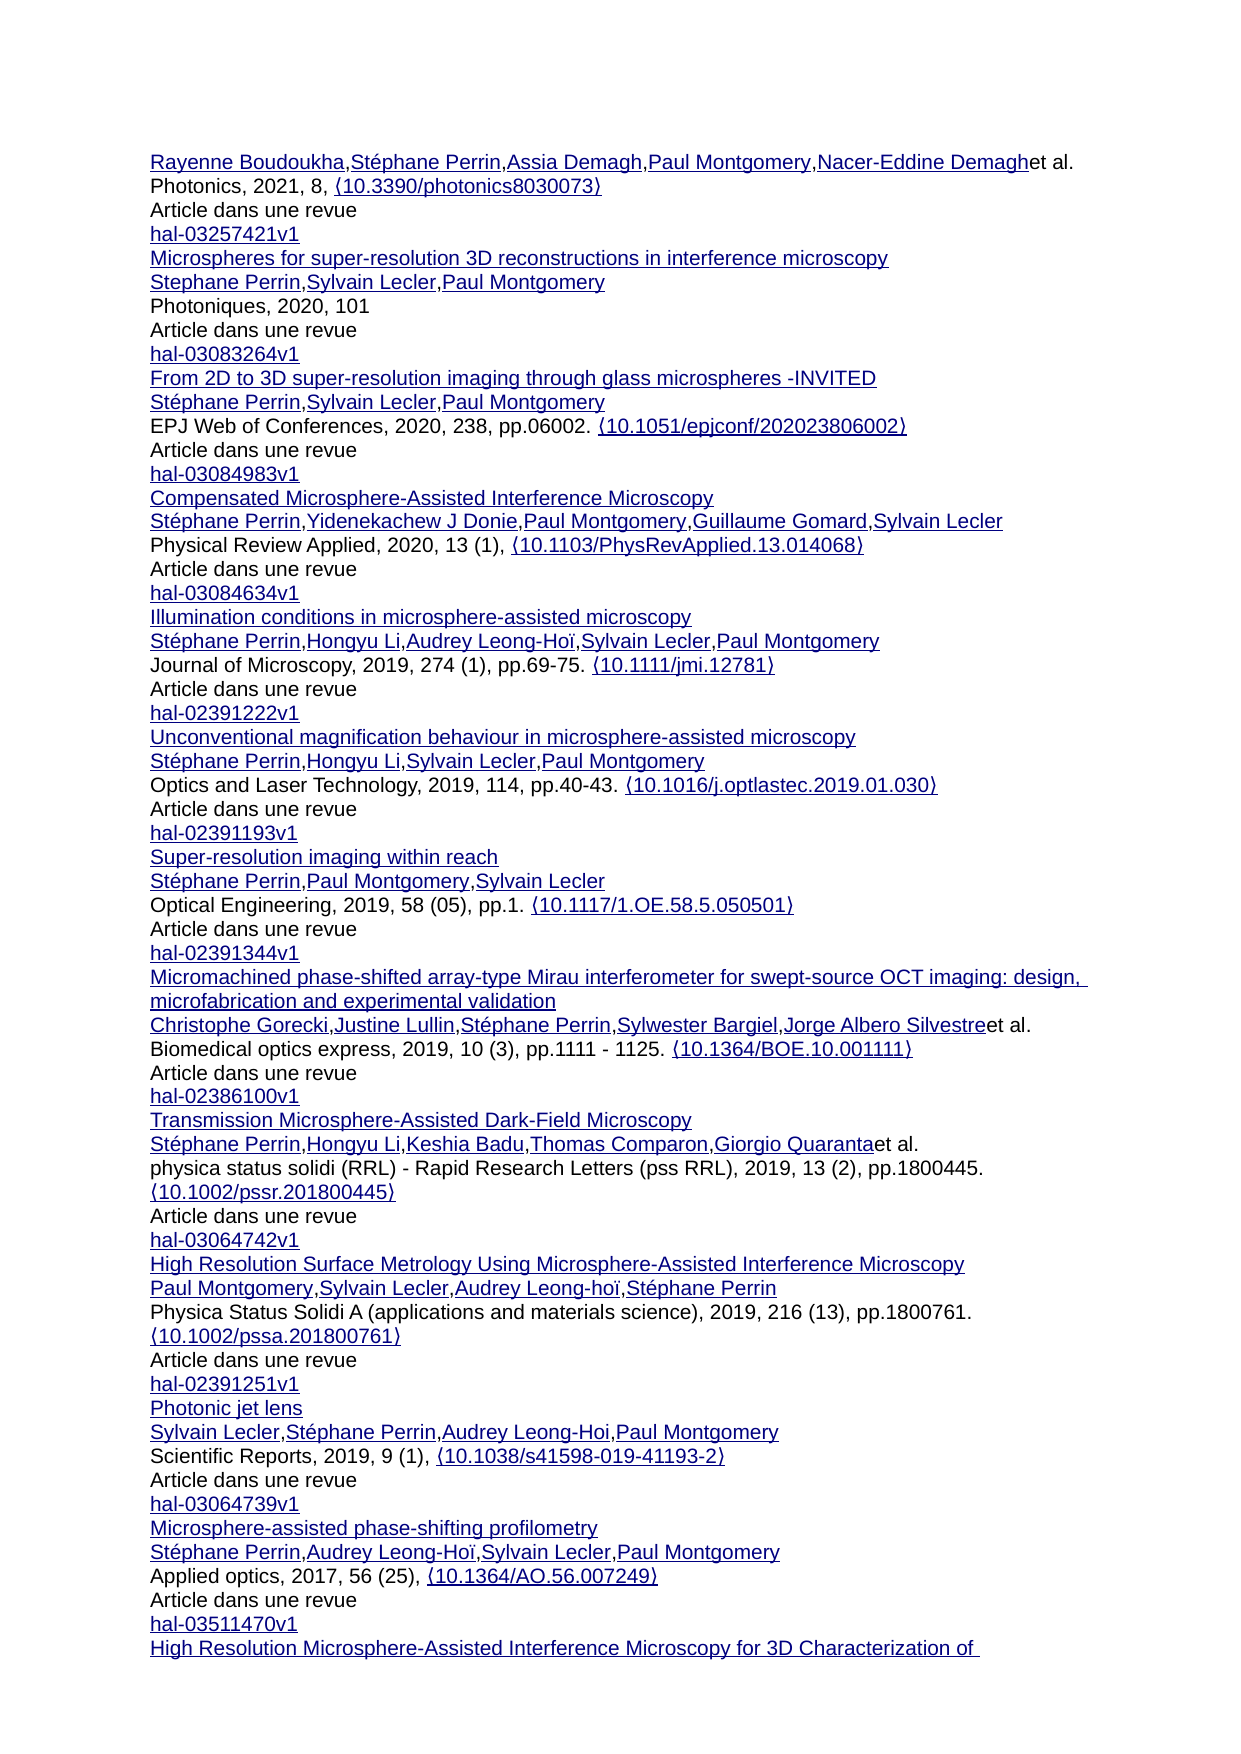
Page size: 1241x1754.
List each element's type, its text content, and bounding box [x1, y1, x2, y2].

table_cell Compensated Microsphere-Assisted Interference Microscopy Stéphane Perrin,Yidenekachew J Donie,Paul Montgomery,Guillaume Gomard,Sylvain Lecler Physical Review Applied, 2020, 13 (1), ⟨10.1103/PhysRevApplied.13.014068⟩ Article dans une revue hal-03084634v1 [150, 485, 1090, 605]
table_cell Transmission Microsphere-Assisted Dark-Field Microscopy Stéphane Perrin,Hongyu Li,Keshia Badu,Thomas Comparon,Giorgio Quarantaet al. physica status solidi (RRL) - Rapid Research Letters (pss RRL), 2019, 13 (2), pp.1800445. ⟨10.1002/pssr.201800445⟩ Article dans une revue hal-03064742v1 [150, 1108, 1090, 1252]
table_cell Illumination conditions in microsphere-assisted microscopy Stéphane Perrin,Hongyu Li,Audrey Leong-Hoï,Sylvain Lecler,Paul Montgomery Journal of Microscopy, 2019, 274 (1), pp.69-75. ⟨10.1111/jmi.12781⟩ Article dans une revue hal-02391222v1 [150, 605, 1090, 725]
table_cell Microspheres for super-resolution 3D reconstructions in interference microscopy Stephane Perrin,Sylvain Lecler,Paul Montgomery Photoniques, 2020, 101 Article dans une revue hal-03083264v1 [150, 246, 1090, 366]
table_cell From 2D to 3D super-resolution imaging through glass microspheres -INVITED Stéphane Perrin,Sylvain Lecler,Paul Montgomery EPJ Web of Conferences, 2020, 238, pp.06002. ⟨10.1051/epjconf/202023806002⟩ Article dans une revue hal-03084983v1 [150, 366, 1090, 485]
table_cell High Resolution Surface Metrology Using Microsphere‐Assisted Interference Microscopy Paul Montgomery,Sylvain Lecler,Audrey Leong‐hoï,Stéphane Perrin Physica Status Solidi A (applications and materials science), 2019, 216 (13), pp.1800761. ⟨10.1002/pssa.201800761⟩ Article dans une revue hal-02391251v1 [150, 1252, 1090, 1396]
table_cell Rayenne Boudoukha,Stéphane Perrin,Assia Demagh,Paul Montgomery,Nacer-Eddine Demaghet al. Photonics, 2021, 8, ⟨10.3390/photonics8030073⟩ Article dans une revue hal-03257421v1 [150, 150, 1090, 246]
table_cell Microsphere-assisted phase-shifting profilometry Stéphane Perrin,Audrey Leong-Hoï,Sylvain Lecler,Paul Montgomery Applied optics, 2017, 56 (25), ⟨10.1364/AO.56.007249⟩ Article dans une revue hal-03511470v1 [150, 1516, 1090, 1635]
table_cell High Resolution Microsphere‐Assisted Interference Microscopy for 3D Characterization of [150, 1635, 1090, 1659]
table_cell Photonic jet lens Sylvain Lecler,Stéphane Perrin,Audrey Leong-Hoi,Paul Montgomery Scientific Reports, 2019, 9 (1), ⟨10.1038/s41598-019-41193-2⟩ Article dans une revue hal-03064739v1 [150, 1396, 1090, 1516]
table_cell Micromachined phase-shifted array-type Mirau interferometer for swept-source OCT imaging: design, microfabrication and experimental validation Christophe Gorecki,Justine Lullin,Stéphane Perrin,Sylwester Bargiel,Jorge Albero Silvestreet al. Biomedical optics express, 2019, 10 (3), pp.1111 - 1125. ⟨10.1364/BOE.10.001111⟩ Article dans une revue hal-02386100v1 [150, 965, 1090, 1108]
table_cell Super-resolution imaging within reach Stéphane Perrin,Paul Montgomery,Sylvain Lecler Optical Engineering, 2019, 58 (05), pp.1. ⟨10.1117/1.OE.58.5.050501⟩ Article dans une revue hal-02391344v1 [150, 845, 1090, 964]
table_cell Unconventional magnification behaviour in microsphere-assisted microscopy Stéphane Perrin,Hongyu Li,Sylvain Lecler,Paul Montgomery Optics and Laser Technology, 2019, 114, pp.40-43. ⟨10.1016/j.optlastec.2019.01.030⟩ Article dans une revue hal-02391193v1 [150, 725, 1090, 845]
